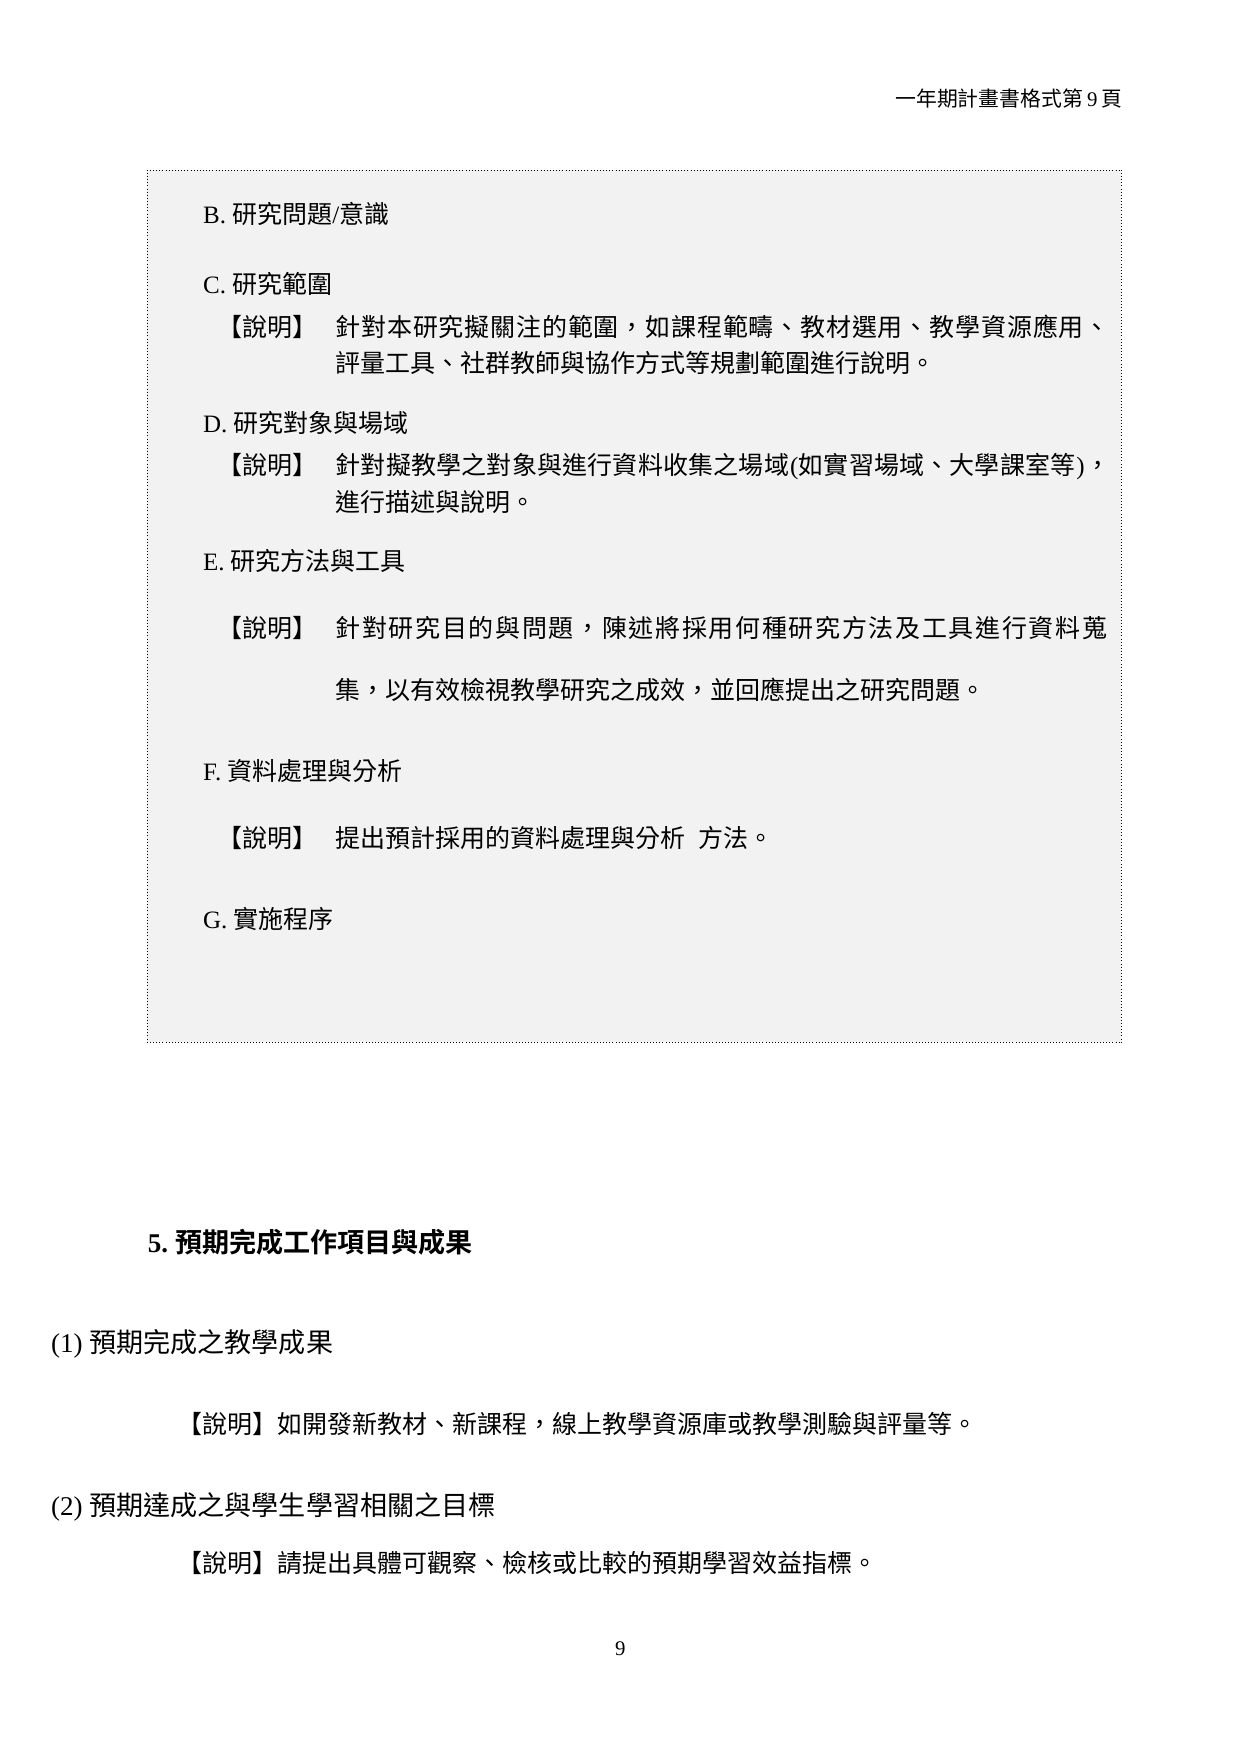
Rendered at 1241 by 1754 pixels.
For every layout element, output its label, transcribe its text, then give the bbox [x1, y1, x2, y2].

list 預期達成之與學生學習相關之目標 [51, 1462, 1122, 1524]
list 預期完成工作項目與成果 [148, 1199, 1122, 1262]
text 【說明】請提出具體可觀察、檢核或比較的預期學習效益指標。 [177, 1543, 1122, 1579]
table_header ※建議說明項目 研究架構 研究問題/意識 研究範圍 【說明】 針對本研究擬關注的範圍，如課程範疇、教材選用、教學資源應用、評量工具、社群教師與協作方式等規劃範圍進行說明。 研究對象與場域 【說明】 針對擬教學之對象與進行資料收集之場域(如實習場域、大學課室等)，進行描述與說明。 研究方法與工具 【說明】 針對研究目的與問題，陳述將採用何種研究方法及工具進行資料蒐集，以有效檢視教學研究之成效，並回應提出之研究問題。 資料處理與分析 【說明】 提出預計採用的資料處理與分析 方法。 實施程序 [147, 170, 1121, 1042]
list 預期完成之教學成果 [51, 1299, 1122, 1362]
text 【說明】如開發新教材、新課程，線上教學資源庫或教學測驗與評量等。 [177, 1381, 1122, 1443]
